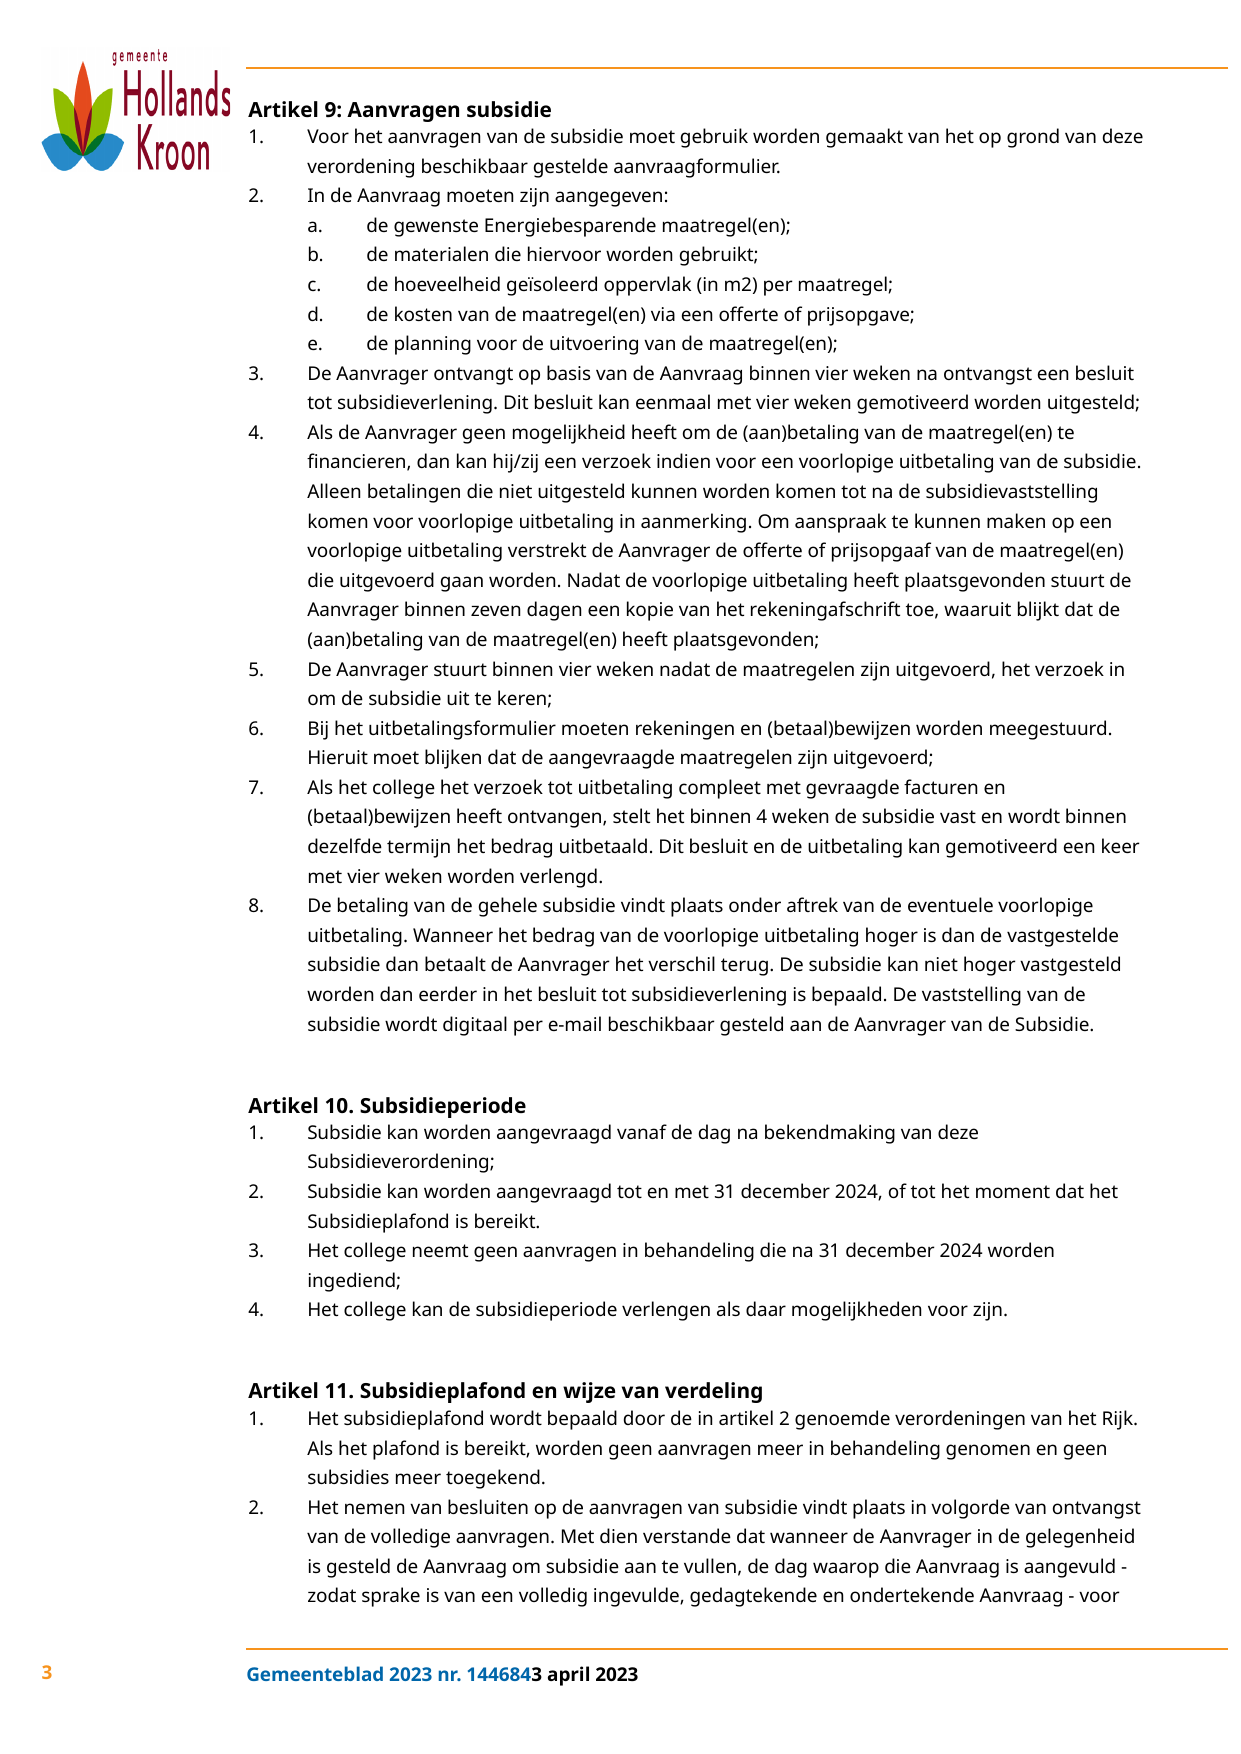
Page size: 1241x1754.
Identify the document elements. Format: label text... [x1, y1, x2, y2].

list de planning voor de uitvoering van de maatregel(en); [307, 330, 1152, 356]
list Het subsidieplafond wordt bepaald door de in artikel 2 genoemde verordeningen van het Rijk. Als het plafond is bereikt, worden geen aanvragen meer in behandeling genomen en geen subsidies meer toegekend. [248, 1405, 1152, 1490]
list Het nemen van besluiten op de aanvragen van subsidie vindt plaats in volgorde van ontvangst van de volledige aanvragen. Met dien verstande dat wanneer de Aanvrager in de gelegenheid is gesteld de Aanvraag om subsidie aan te vullen, de dag waarop die Aanvraag is aangevuld -zodat sprake is van een volledig ingevulde, gedagtekende en ondertekende Aanvraag - voor [248, 1494, 1152, 1608]
list Voor het aanvragen van de subsidie moet gebruik worden gemaakt van het op grond van deze verordening beschikbaar gestelde aanvraagformulier. [248, 123, 1152, 178]
list Bij het uitbetalingsformulier moeten rekeningen en (betaal)bewijzen worden meegestuurd. Hieruit moet blijken dat de aangevraagde maatregelen zijn uitgevoerd; [248, 715, 1152, 770]
list Het college kan de subsidieperiode verlengen als daar mogelijkheden voor zijn. [248, 1297, 1152, 1322]
list Subsidie kan worden aangevraagd vanaf de dag na bekendmaking van deze Subsidieverordening; [248, 1119, 1152, 1174]
list De Aanvrager ontvangt op basis van de Aanvraag binnen vier weken na ontvangst een besluit tot subsidieverlening. Dit besluit kan eenmaal met vier weken gemotiveerd worden uitgesteld; [248, 360, 1152, 415]
list de materialen die hiervoor worden gebruikt; [307, 242, 1152, 267]
list In de Aanvraag moeten zijn aangegeven: [248, 182, 1152, 208]
text Artikel 11. Subsidieplafond en wijze van verdeling [248, 1377, 1152, 1405]
list de gewenste Energiebesparende maatregel(en); [307, 212, 1152, 238]
text Artikel 9: Aanvragen subsidie [248, 95, 1152, 123]
list Het college neemt geen aanvragen in behandeling die na 31 december 2024 worden ingediend; [248, 1237, 1152, 1293]
list De betaling van de gehele subsidie vindt plaats onder aftrek van de eventuele voorlopige uitbetaling. Wanneer het bedrag van de voorlopige uitbetaling hoger is dan de vastgestelde subsidie dan betaalt de Aanvrager het verschil terug. De subsidie kan niet hoger vastgesteld worden dan eerder in het besluit tot subsidieverlening is bepaald. De vaststelling van de subsidie wordt digitaal per e-mail beschikbaar gesteld aan de Aanvrager van de Subsidie. [248, 892, 1152, 1036]
list Als de Aanvrager geen mogelijkheid heeft om de (aan)betaling van de maatregel(en) te financieren, dan kan hij/zij een verzoek indien voor een voorlopige uitbetaling van de subsidie. Alleen betalingen die niet uitgesteld kunnen worden komen tot na de subsidievaststelling komen voor voorlopige uitbetaling in aanmerking. Om aanspraak te kunnen maken op een voorlopige uitbetaling verstrekt de Aanvrager de offerte of prijsopgaaf van de maatregel(en) die uitgevoerd gaan worden. Nadat de voorlopige uitbetaling heeft plaatsgevonden stuurt de Aanvrager binnen zeven dagen een kopie van het rekeningafschrift toe, waaruit blijkt dat de (aan)betaling van de maatregel(en) heeft plaatsgevonden; [248, 419, 1152, 652]
list Als het college het verzoek tot uitbetaling compleet met gevraagde facturen en (betaal)bewijzen heeft ontvangen, stelt het binnen 4 weken de subsidie vast en wordt binnen dezelfde termijn het bedrag uitbetaald. Dit besluit en de uitbetaling kan gemotiveerd een keer met vier weken worden verlengd. [248, 774, 1152, 888]
list De Aanvrager stuurt binnen vier weken nadat de maatregelen zijn uitgevoerd, het verzoek in om de subsidie uit te keren; [248, 656, 1152, 711]
picture [41, 47, 231, 172]
list de kosten van de maatregel(en) via een offerte of prijsopgave; [307, 301, 1152, 326]
list de hoeveelheid geïsoleerd oppervlak (in m2) per maatregel; [307, 271, 1152, 297]
text Artikel 10. Subsidieperiode [248, 1091, 1152, 1119]
list Subsidie kan worden aangevraagd tot en met 31 december 2024, of tot het moment dat het Subsidieplafond is bereikt. [248, 1178, 1152, 1234]
